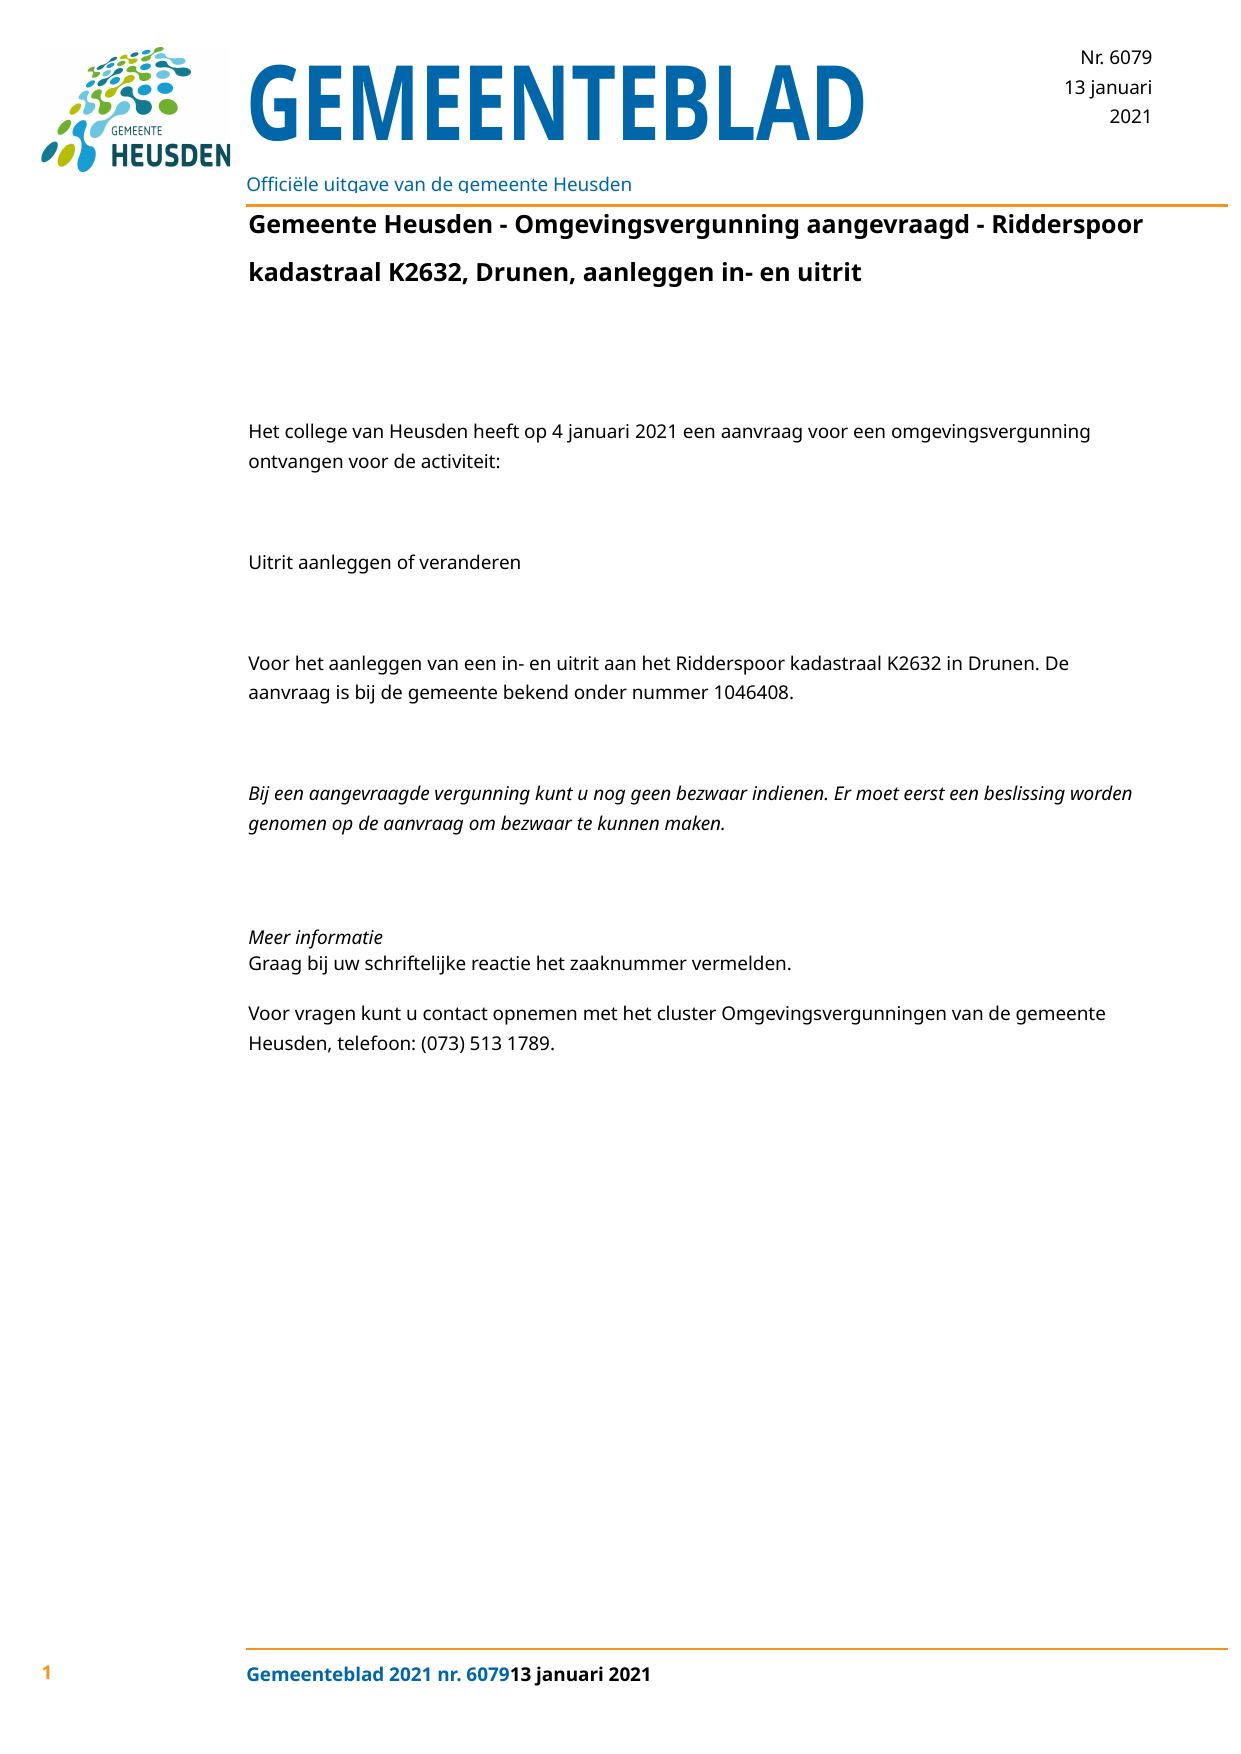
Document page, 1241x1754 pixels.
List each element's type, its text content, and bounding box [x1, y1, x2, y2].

text Bij een aangevraagde vergunning kunt u nog geen bezwaar indienen. Er moet eerst een beslissing worden genomen op de aanvraag om bezwaar te kunnen maken. [248, 780, 1152, 836]
text Graag bij uw schriftelijke reactie het zaaknummer vermelden. [248, 950, 1152, 976]
text Voor het aanleggen van een in- en uitrit aan het Ridderspoor kadastraal K2632 in Drunen. De aanvraag is bij de gemeente bekend onder nummer 1046408. [248, 650, 1152, 705]
text Voor vragen kunt u contact opnemen met het cluster Omgevingsvergunningen van de gemeente Heusden, telefoon: (073) 513 1789. [248, 1001, 1152, 1056]
text Het college van Heusden heeft op 4 januari 2021 een aanvraag voor een omgevingsvergunning ontvangen voor de activiteit: [248, 419, 1152, 474]
text Meer informatie [248, 924, 1152, 950]
text Uitrit aanleggen of veranderen [248, 549, 1152, 575]
text Gemeente Heusden - Omgevingsvergunning aangevraagd - Ridderspoor kadastraal K2632, Drunen, aanleggen in- en uitrit [248, 207, 1152, 288]
picture [41, 47, 231, 172]
